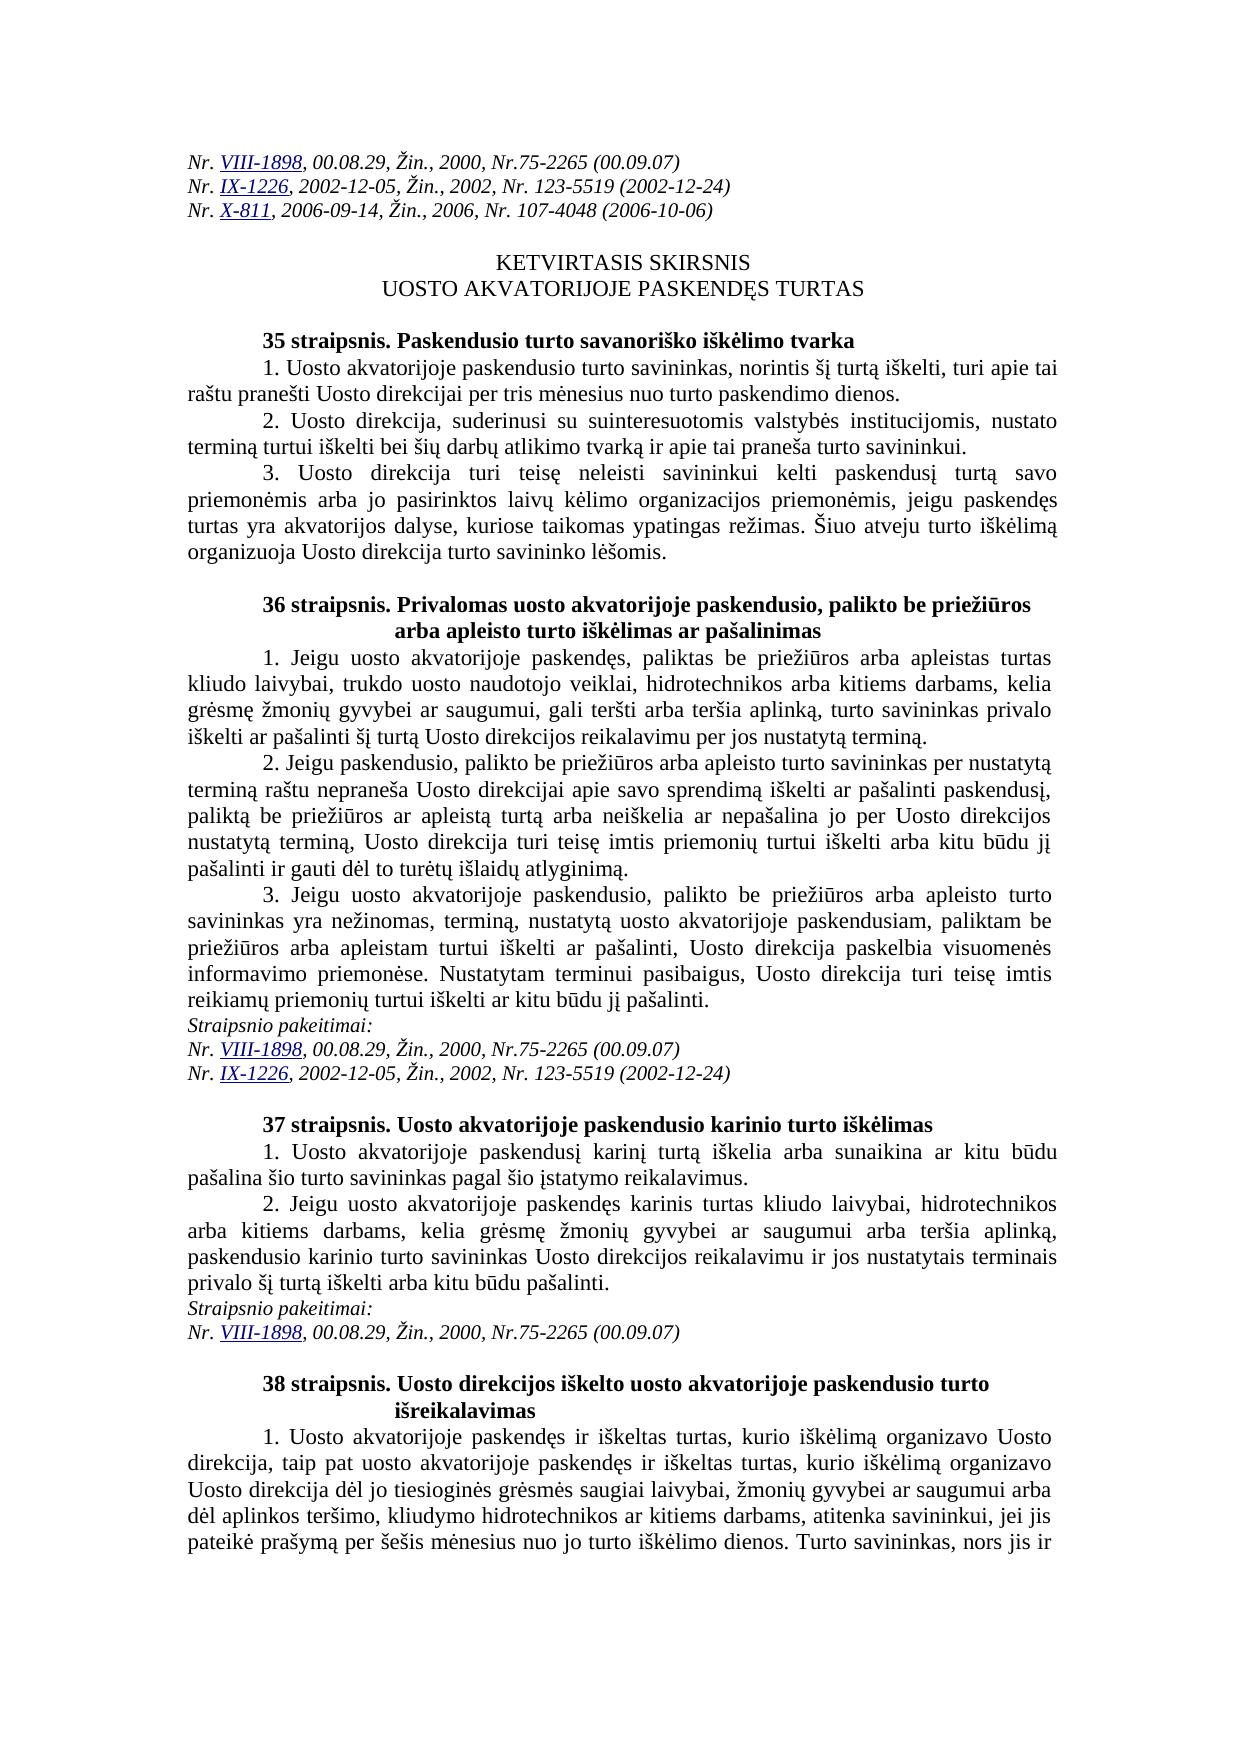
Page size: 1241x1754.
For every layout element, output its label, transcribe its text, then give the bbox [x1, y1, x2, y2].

text Nr. X-811, 2006-09-14, Žin., 2006, Nr. 107-4048 (2006-10-06) [187, 198, 1053, 222]
text 35 straipsnis. Paskendusio turto savanoriško iškėlimo tvarka [187, 328, 1059, 354]
text Straipsnio pakeitimai: [187, 1296, 1059, 1320]
text 3. Jeigu uosto akvatorijoje paskendusio, palikto be priežiūros arba apleisto turto savininkas yra nežinomas, terminą, nustatytą uosto akvatorijoje paskendusiam, paliktam be priežiūros arba apleistam turtui iškelti ar pašalinti, Uosto direkcija paskelbia visuomenės informavimo priemonėse. Nustatytam terminui pasibaigus, Uosto direkcija turi teisę imtis reikiamų priemonių turtui iškelti ar kitu būdu jį pašalinti. [187, 881, 1053, 1013]
text arba apleisto turto iškėlimas ar pašalinimas [187, 617, 1053, 644]
text 2. Jeigu paskendusio, palikto be priežiūros arba apleisto turto savininkas per nustatytą terminą raštu nepraneša Uosto direkcijai apie savo sprendimą iškelti ar pašalinti paskendusį, paliktą be priežiūros ar apleistą turtą arba neiškelia ar nepašalina jo per Uosto direkcijos nustatytą terminą, Uosto direkcija turi teisę imtis priemonių turtui iškelti arba kitu būdu jį pašalinti ir gauti dėl to turėtų išlaidų atlyginimą. [187, 749, 1053, 881]
text Nr. VIII-1898, 00.08.29, Žin., 2000, Nr.75-2265 (00.09.07) [187, 150, 1059, 174]
text Nr. IX-1226, 2002-12-05, Žin., 2002, Nr. 123-5519 (2002-12-24) [187, 174, 1059, 198]
text 36 straipsnis. Privalomas uosto akvatorijoje paskendusio, palikto be priežiūros [187, 591, 1053, 617]
text 37 straipsnis. Uosto akvatorijoje paskendusio karinio turto iškėlimas [187, 1111, 1059, 1138]
text 38 straipsnis. Uosto direkcijos iškelto uosto akvatorijoje paskendusio turto [187, 1370, 1053, 1397]
text Straipsnio pakeitimai: [187, 1013, 1059, 1037]
text KETVIRTASIS SKIRSNIS [187, 248, 1059, 275]
text 1. Jeigu uosto akvatorijoje paskendęs, paliktas be priežiūros arba apleistas turtas kliudo laivybai, trukdo uosto naudotojo veiklai, hidrotechnikos arba kitiems darbams, kelia grėsmę žmonių gyvybei ar saugumui, gali teršti arba teršia aplinką, turto savininkas privalo iškelti ar pašalinti šį turtą Uosto direkcijos reikalavimu per jos nustatytą terminą. [187, 644, 1053, 749]
text 1. Uosto akvatorijoje paskendęs ir iškeltas turtas, kurio iškėlimą organizavo Uosto direkcija, taip pat uosto akvatorijoje paskendęs ir iškeltas turtas, kurio iškėlimą organizavo Uosto direkcija dėl jo tiesioginės grėsmės saugiai laivybai, žmonių gyvybei ar saugumui arba dėl aplinkos teršimo, kliudymo hidrotechnikos ar kitiems darbams, atitenka savininkui, jei jis pateikė prašymą per šešis mėnesius nuo jo turto iškėlimo dienos. Turto savininkas, nors jis ir [187, 1423, 1053, 1555]
text 1. Uosto akvatorijoje paskendusio turto savininkas, norintis šį turtą iškelti, turi apie tai raštu pranešti Uosto direkcijai per tris mėnesius nuo turto paskendimo dienos. [187, 354, 1059, 407]
text 2. Jeigu uosto akvatorijoje paskendęs karinis turtas kliudo laivybai, hidrotechnikos arba kitiems darbams, kelia grėsmę žmonių gyvybei ar saugumui arba teršia aplinką, paskendusio karinio turto savininkas Uosto direkcijos reikalavimu ir jos nustatytais terminais privalo šį turtą iškelti arba kitu būdu pašalinti. [187, 1190, 1059, 1296]
text UOSTO AKVATORIJOJE PASKENDĘS TURTAS [187, 275, 1059, 301]
text išreikalavimas [187, 1397, 1053, 1423]
text Nr. VIII-1898, 00.08.29, Žin., 2000, Nr.75-2265 (00.09.07) [187, 1037, 1059, 1061]
text 2. Uosto direkcija, suderinusi su suinteresuotomis valstybės institucijomis, nustato terminą turtui iškelti bei šių darbų atlikimo tvarką ir apie tai praneša turto savininkui. [187, 407, 1059, 459]
text Nr. VIII-1898, 00.08.29, Žin., 2000, Nr.75-2265 (00.09.07) [187, 1320, 1059, 1344]
text Nr. IX-1226, 2002-12-05, Žin., 2002, Nr. 123-5519 (2002-12-24) [187, 1061, 1059, 1085]
text 3. Uosto direkcija turi teisę neleisti savininkui kelti paskendusį turtą savo priemonėmis arba jo pasirinktos laivų kėlimo organizacijos priemonėmis, jeigu paskendęs turtas yra akvatorijos dalyse, kuriose taikomas ypatingas režimas. Šiuo atveju turto iškėlimą organizuoja Uosto direkcija turto savininko lėšomis. [187, 459, 1059, 565]
text 1. Uosto akvatorijoje paskendusį karinį turtą iškelia arba sunaikina ar kitu būdu pašalina šio turto savininkas pagal šio įstatymo reikalavimus. [187, 1138, 1059, 1190]
